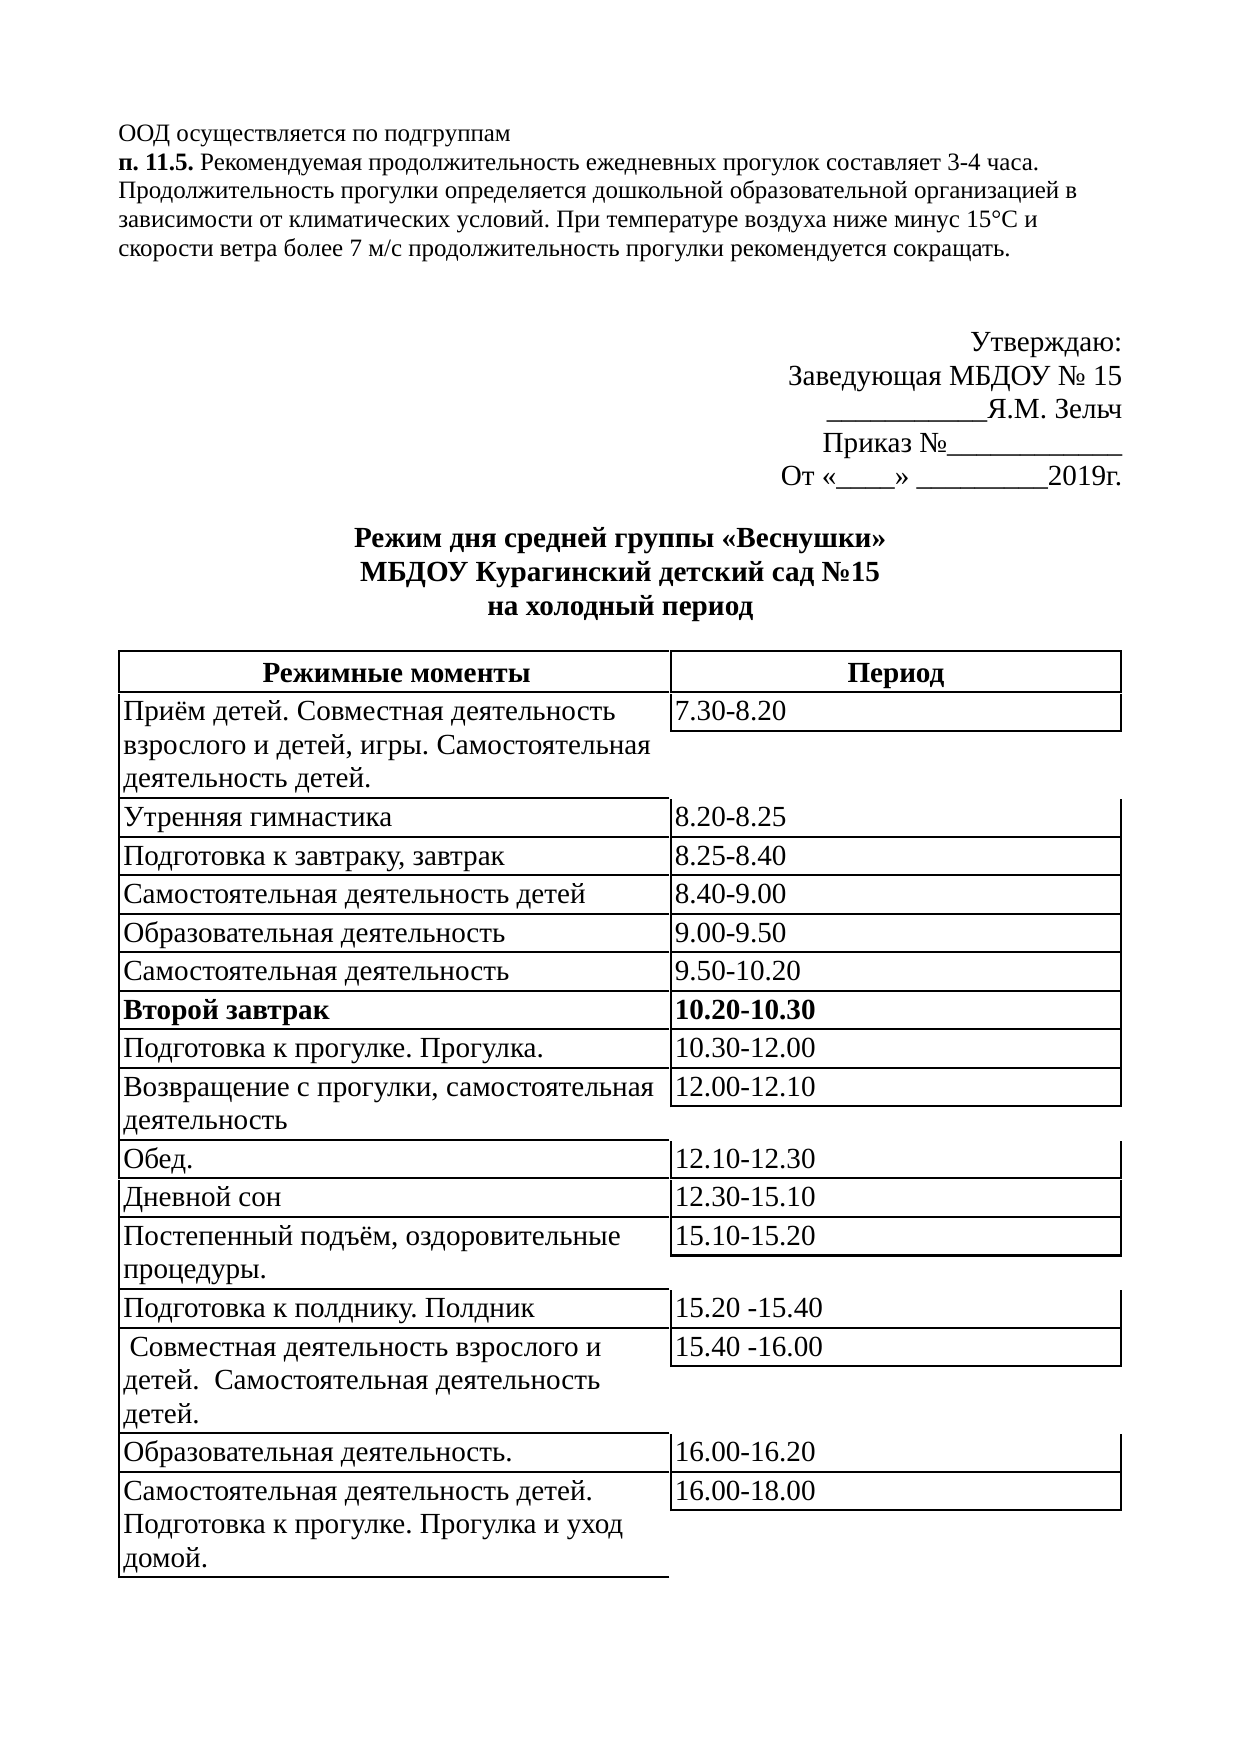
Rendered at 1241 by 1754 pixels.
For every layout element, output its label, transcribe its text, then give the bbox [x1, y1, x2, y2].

table_cell 9.00-9.50 [672, 915, 1120, 951]
table_cell Заведующая МБДОУ № 15 ___________Я.М. Зельч Приказ №____________ От «____» _________2019г. [610, 358, 1122, 492]
table_cell 8.25-8.40 [672, 838, 1120, 874]
table_cell Самостоятельная деятельность детей [120, 876, 669, 913]
table_header Режимные моменты [120, 652, 669, 691]
table_cell Дневной сон [120, 1180, 669, 1216]
table_header [118, 291, 609, 358]
table_cell 15.20 -15.40 [672, 1290, 1120, 1327]
table_cell 9.50-10.20 [672, 953, 1120, 990]
table_cell Самостоятельная деятельность детей. Подготовка к прогулке. Прогулка и уход домой. [120, 1473, 669, 1576]
table_cell 16.00-16.20 [672, 1434, 1120, 1471]
table_cell Приём детей. Совместная деятельность взрослого и детей, игры. Самостоятельная деятельность детей. [120, 694, 669, 797]
table_cell [118, 358, 609, 492]
text Режим дня средней группы «Веснушки» [118, 521, 1122, 554]
table_cell 12.10-12.30 [672, 1141, 1120, 1177]
table_cell Утренняя гимнастика [120, 799, 669, 836]
table_cell 10.20-10.30 [672, 992, 1120, 1028]
text на холодный период [118, 588, 1122, 621]
text п. 11.5. Рекомендуемая продолжительность ежедневных прогулок составляет 3-4 часа. Продолжительность прогулки определяется дошкольной образовательной организацией в зависимости от климатических условий. При температуре воздуха ниже минус 15°С и скорости ветра более 7 м/с продолжительность прогулки рекомендуется сокращать. [118, 147, 1092, 262]
table_cell 12.00-12.10 [672, 1069, 1120, 1105]
table_cell Обед. [120, 1141, 669, 1177]
table_cell Образовательная деятельность [120, 915, 669, 951]
table_cell Подготовка к завтраку, завтрак [120, 838, 669, 874]
table_cell 7.30-8.20 [672, 694, 1120, 730]
table_cell Образовательная деятельность. [120, 1434, 669, 1471]
table_cell Подготовка к полднику. Полдник [120, 1290, 669, 1327]
table_cell [670, 732, 1122, 799]
table_cell Второй завтрак [120, 992, 669, 1028]
table_cell 8.40-9.00 [672, 876, 1120, 913]
table_cell 15.40 -16.00 [672, 1329, 1120, 1365]
table_cell Подготовка к прогулке. Прогулка. [120, 1030, 669, 1067]
table_cell 15.10-15.20 [672, 1218, 1120, 1254]
table_cell Самостоятельная деятельность [120, 953, 669, 990]
table_cell [670, 1511, 1122, 1578]
table_header Утверждаю: [610, 291, 1122, 358]
table_cell 16.00-18.00 [672, 1473, 1120, 1509]
table_header Период [672, 652, 1120, 691]
table_cell 8.20-8.25 [672, 799, 1120, 836]
table_cell [670, 1107, 1122, 1141]
table_cell Совместная деятельность взрослого и детей. Самостоятельная деятельность детей. [120, 1329, 669, 1432]
table_cell [670, 1257, 1122, 1290]
text МБДОУ Курагинский детский сад №15 [118, 554, 1122, 588]
table_cell [670, 1367, 1122, 1434]
table_cell 10.30-12.00 [672, 1030, 1120, 1067]
text ООД осуществляется по подгруппам [118, 118, 1092, 147]
table_cell Возвращение с прогулки, самостоятельная деятельность [120, 1069, 669, 1139]
table_cell 12.30-15.10 [672, 1180, 1120, 1216]
table_cell Постепенный подъём, оздоровительные процедуры. [120, 1218, 669, 1288]
